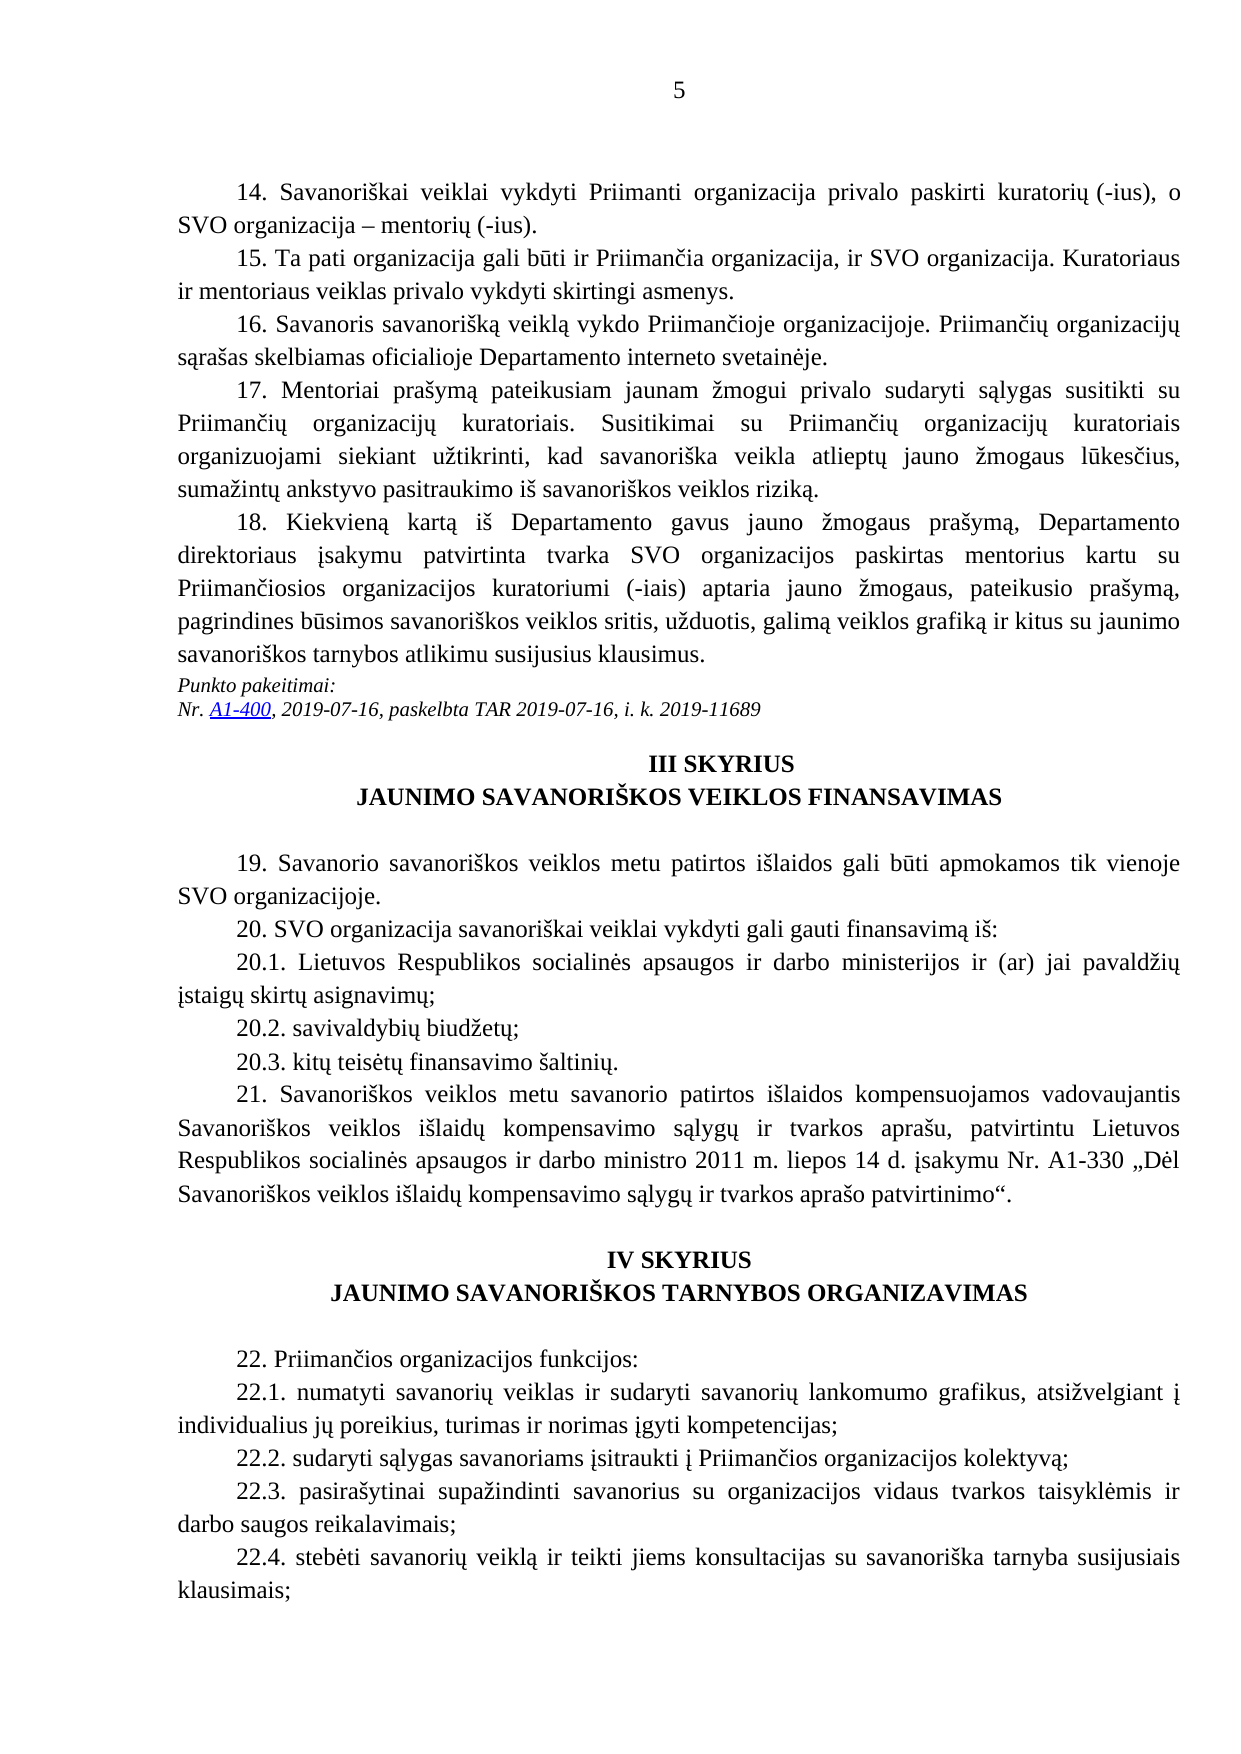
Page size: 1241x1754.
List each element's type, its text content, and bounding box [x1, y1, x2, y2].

text Nr. A1-400, 2019-07-16, paskelbta TAR 2019-07-16, i. k. 2019-11689 [177, 697, 1181, 721]
text 18. Kiekvieną kartą iš Departamento gavus jauno žmogaus prašymą, Departamento direktoriaus įsakymu patvirtinta tvarka SVO organizacijos paskirtas mentorius kartu su Priimančiosios organizacijos kuratoriumi (-iais) aptaria jauno žmogaus, pateikusio prašymą, pagrindines būsimos savanoriškos veiklos sritis, užduotis, galimą veiklos grafiką ir kitus su jaunimo savanoriškos tarnybos atlikimu susijusius klausimus. [177, 507, 1181, 668]
text 22.2. sudaryti sąlygas savanoriams įsitraukti į Priimančios organizacijos kolektyvą; [177, 1443, 1181, 1472]
text JAUNIMO SAVANORIŠKOS VEIKLOS FINANSAVIMAS [177, 782, 1181, 811]
text 22.1. numatyti savanorių veiklas ir sudaryti savanorių lankomumo grafikus, atsižvelgiant į individualius jų poreikius, turimas ir norimas įgyti kompetencijas; [177, 1377, 1181, 1438]
text 20.2. savivaldybių biudžetų; [177, 1013, 1181, 1042]
text 22.4. stebėti savanorių veiklą ir teikti jiems konsultacijas su savanoriška tarnyba susijusiais klausimais; [177, 1542, 1181, 1604]
text 22.3. pasirašytinai supažindinti savanorius su organizacijos vidaus tvarkos taisyklėmis ir darbo saugos reikalavimais; [177, 1476, 1181, 1538]
text 19. Savanorio savanoriškos veiklos metu patirtos išlaidos gali būti apmokamos tik vienoje SVO organizacijoje. [177, 848, 1181, 910]
text IV SKYRIUS [177, 1245, 1181, 1273]
text 14. Savanoriškai veiklai vykdyti Priimanti organizacija privalo paskirti kuratorių (‑ius), o SVO organizacija – mentorių (-ius). [177, 177, 1181, 239]
text 15. Ta pati organizacija gali būti ir Priimančia organizacija, ir SVO organizacija. Kuratoriaus ir mentoriaus veiklas privalo vykdyti skirtingi asmenys. [177, 243, 1181, 305]
text 20.1. Lietuvos Respublikos socialinės apsaugos ir darbo ministerijos ir (ar) jai pavaldžių įstaigų skirtų asignavimų; [177, 947, 1181, 1009]
text 16. Savanoris savanorišką veiklą vykdo Priimančioje organizacijoje. Priimančių organizacijų sąrašas skelbiamas oficialioje Departamento interneto svetainėje. [177, 309, 1181, 371]
text 21. Savanoriškos veiklos metu savanorio patirtos išlaidos kompensuojamos vadovaujantis Savanoriškos veiklos išlaidų kompensavimo sąlygų ir tvarkos aprašu, patvirtintu Lietuvos Respublikos socialinės apsaugos ir darbo ministro 2011 m. liepos 14 d. įsakymu Nr. A1-330 „Dėl Savanoriškos veiklos išlaidų kompensavimo sąlygų ir tvarkos aprašo patvirtinimo“. [177, 1079, 1181, 1207]
text 22. Priimančios organizacijos funkcijos: [177, 1344, 1181, 1372]
text 17. Mentoriai prašymą pateikusiam jaunam žmogui privalo sudaryti sąlygas susitikti su Priimančių organizacijų kuratoriais. Susitikimai su Priimančių organizacijų kuratoriais organizuojami siekiant užtikrinti, kad savanoriška veikla atlieptų jauno žmogaus lūkesčius, sumažintų ankstyvo pasitraukimo iš savanoriškos veiklos riziką. [177, 375, 1181, 503]
text 20. SVO organizacija savanoriškai veiklai vykdyti gali gauti finansavimą iš: [177, 914, 1181, 943]
text Punkto pakeitimai: [177, 672, 1181, 697]
text 20.3. kitų teisėtų finansavimo šaltinių. [177, 1047, 1181, 1075]
text JAUNIMO SAVANORIŠKOS TARNYBOS ORGANIZAVIMAS [177, 1278, 1181, 1306]
text III SKYRIUS [262, 749, 1181, 778]
